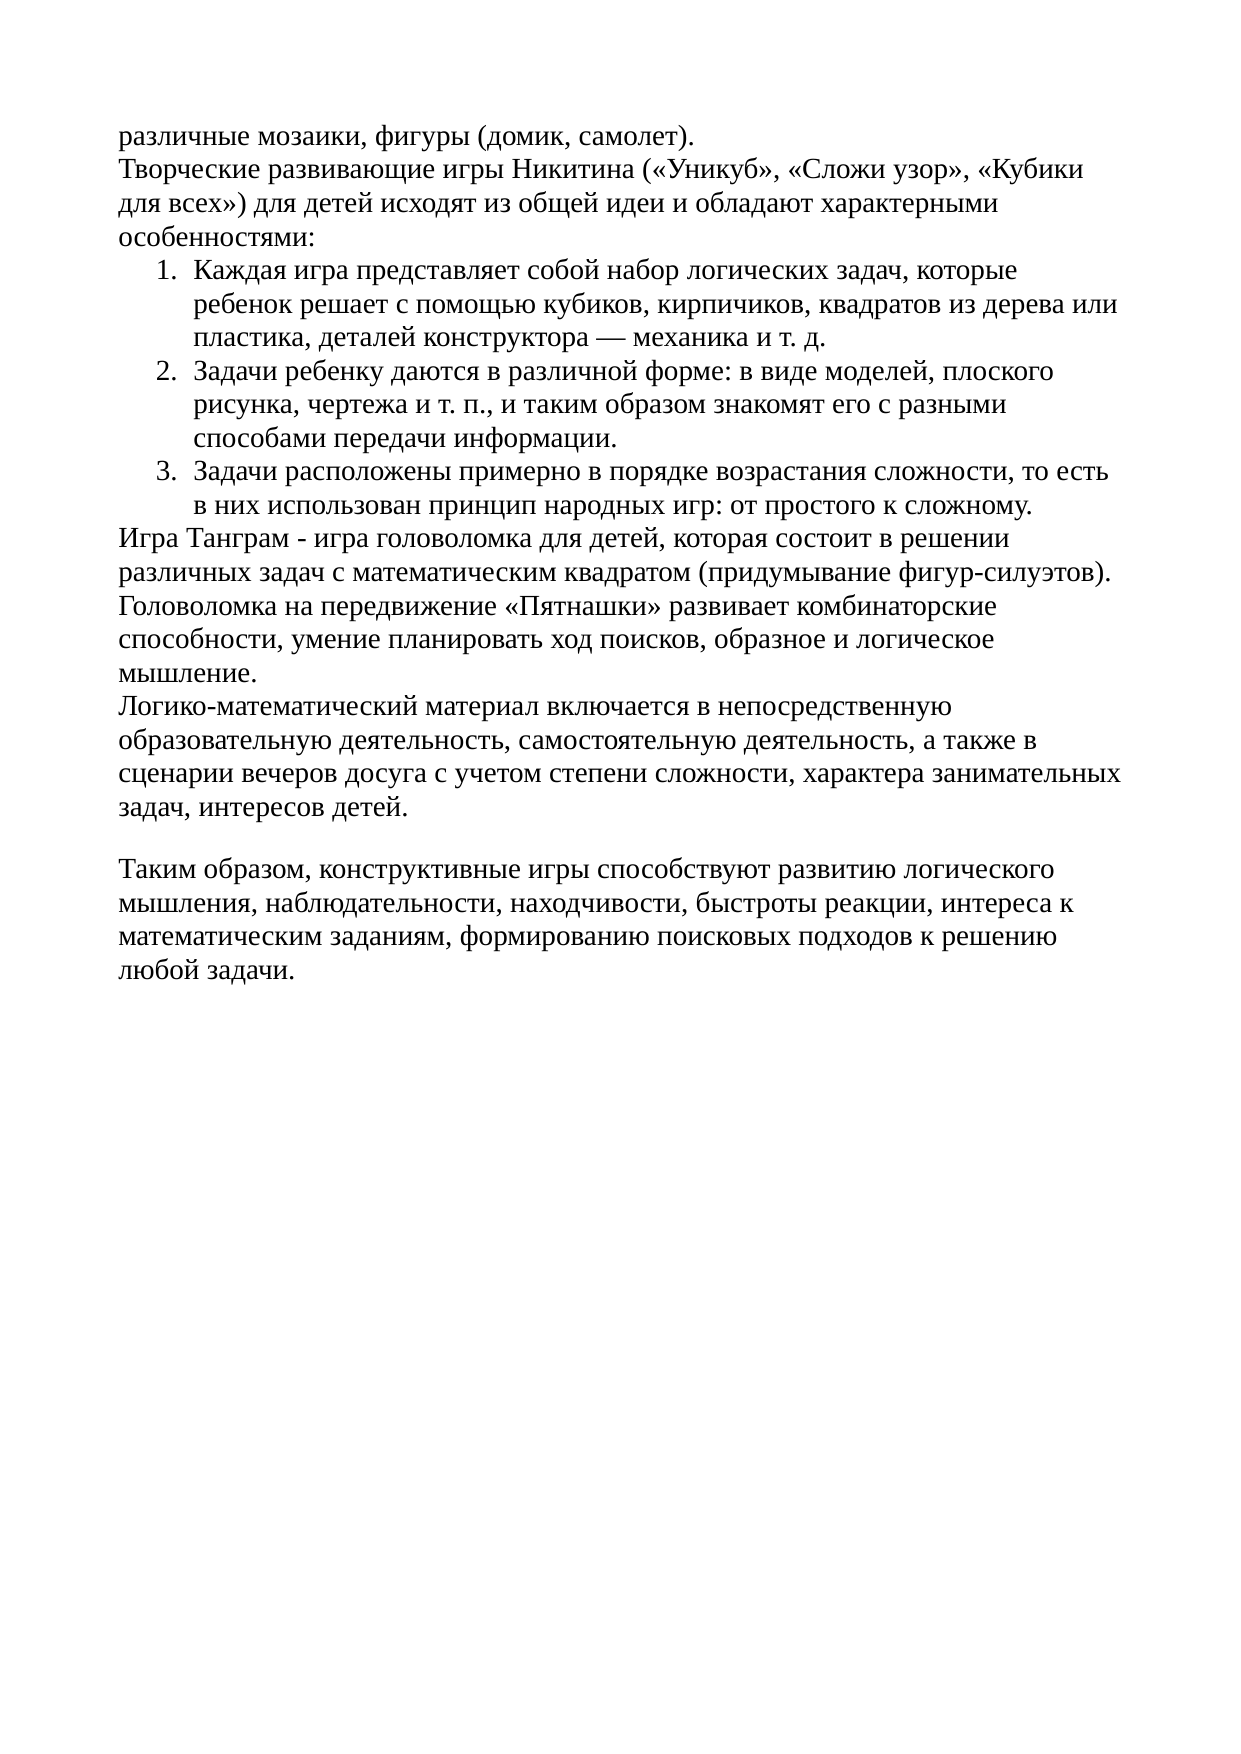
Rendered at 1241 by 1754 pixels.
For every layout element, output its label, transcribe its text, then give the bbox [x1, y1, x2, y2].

text различные мозаики, фигуры (домик, самолет). [118, 118, 1122, 152]
text Таким образом, конструктивные игры способствуют развитию логического мышления, наблюдательности, находчивости, быстроты реакции, интереса к математическим заданиям, формированию поисковых подходов к решению любой задачи. [118, 851, 1122, 985]
list Каждая игра представляет собой набор логических задач, которые ребенок решает с помощью кубиков, кирпичиков, квадратов из дерева или пластика, деталей конструктора — механика и т. д. [156, 252, 1122, 353]
list Задачи расположены примерно в порядке возрастания сложности, то есть в них использован принцип народных игр: от простого к сложному. [156, 453, 1122, 521]
text Логико-математический материал включается в непосредственную образовательную деятельность, самостоятельную деятельность, а также в сценарии вечеров досуга с учетом степени сложности, характера занимательных задач, интересов детей. [118, 688, 1122, 822]
text Игра Танграм - игра головоломка для детей, которая состоит в решении различных задач с математическим квадратом (придумывание фигур-силуэтов). [118, 521, 1122, 588]
list Задачи ребенку даются в различной форме: в виде моделей, плоского рисунка, чертежа и т. п., и таким образом знакомят его с разными способами передачи информации. [156, 353, 1122, 453]
text Творческие развивающие игры Никитина («Уникуб», «Сложи узор», «Кубики для всех») для детей исходят из общей идеи и обладают характерными особенностями: [118, 152, 1122, 252]
text Головоломка на передвижение «Пятнашки» развивает комбинаторские способности, умение планировать ход поисков, образное и логическое мышление. [118, 588, 1122, 688]
